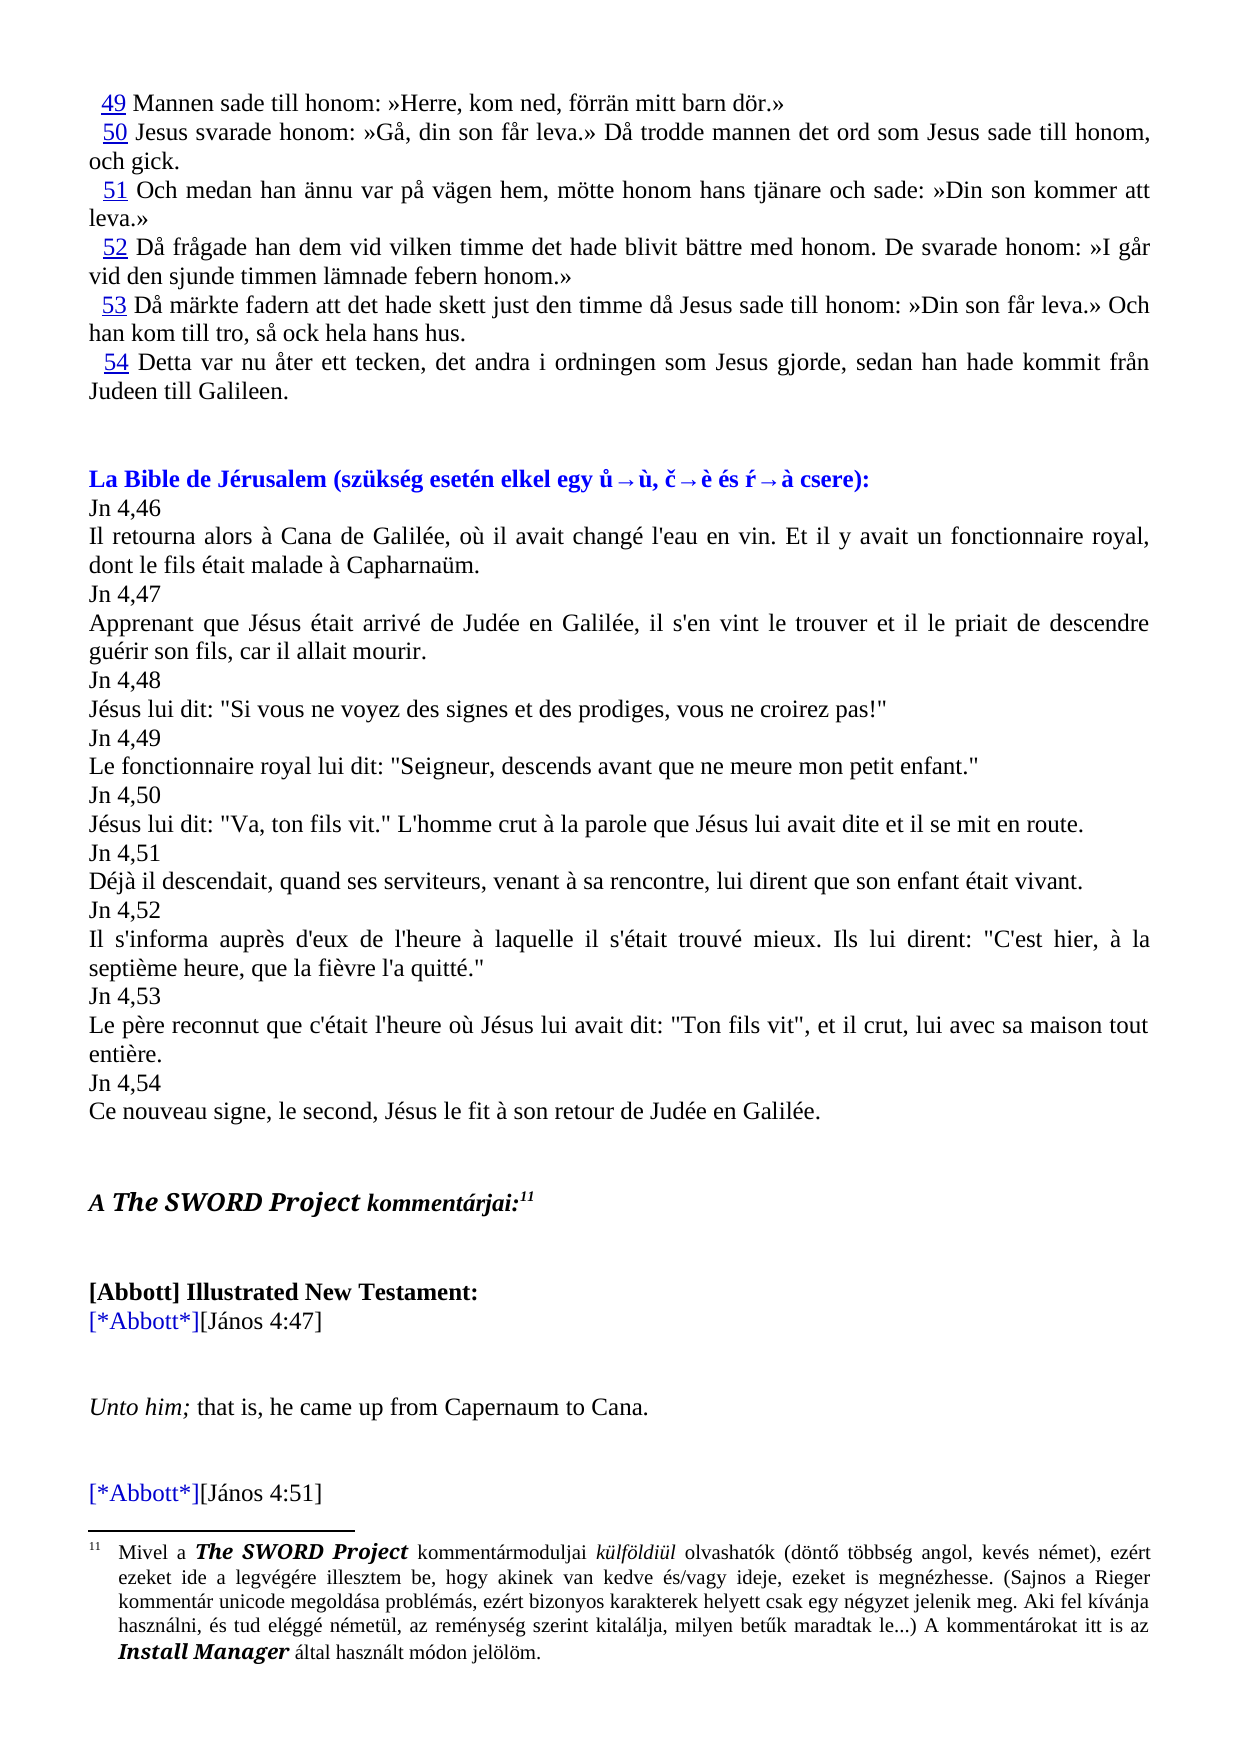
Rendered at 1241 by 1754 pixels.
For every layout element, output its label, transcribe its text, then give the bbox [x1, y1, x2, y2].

text Le père reconnut que c'était l'heure où Jésus lui avait dit: "Ton fils vit", et il crut, lui avec sa maison tout entière. [88, 1010, 1152, 1068]
text Il s'informa auprès d'eux de l'heure à laquelle il s'était trouvé mieux. Ils lui dirent: "C'est hier, à la septième heure, que la fièvre l'a quitté." [88, 924, 1152, 981]
text Jn 4,51 [88, 838, 1152, 866]
text Jn 4,50 [88, 780, 1152, 809]
text A The SWORD Project kommentárjai: [88, 1184, 1152, 1218]
text Il retourna alors à Cana de Galilée, où il avait changé l'eau en vin. Et il y avait un fonctionnaire royal, dont le fils était malade à Capharnaüm. [88, 521, 1152, 579]
text Jn 4,47 [88, 579, 1152, 608]
text 49 Mannen sade till honom: »Herre, kom ned, förrän mitt barn dör.» 50 Jesus svarade honom: »Gå, din son får leva.» Då trodde mannen det ord som Jesus sade till honom, och gick. 51 Och medan han ännu var på vägen hem, mötte honom hans tjänare och sade: »Din son kommer att leva.» 52 Då frågade han dem vid vilken timme det hade blivit bättre med honom. De svarade honom: »I går vid den sjunde timmen lämnade febern honom.» 53 Då märkte fadern att det hade skett just den timme då Jesus sade till honom: »Din son får leva.» Och han kom till tro, så ock hela hans hus. 54 Detta var nu åter ett tecken, det andra i ordningen som Jesus gjorde, sedan han hade kommit från Judeen till Galileen. [88, 88, 1152, 405]
text Déjà il descendait, quand ses serviteurs, venant à sa rencontre, lui dirent que son enfant était vivant. [88, 866, 1152, 895]
text Jn 4,52 [88, 895, 1152, 924]
text Le fonctionnaire royal lui dit: "Seigneur, descends avant que ne meure mon petit enfant." [88, 751, 1152, 780]
text [Abbott] Illustrated New Testament: [88, 1277, 1152, 1306]
text Jésus lui dit: "Va, ton fils vit." L'homme crut à la parole que Jésus lui avait dite et il se mit en route. [88, 809, 1152, 838]
text Ce nouveau signe, le second, Jésus le fit à son retour de Judée en Galilée. [88, 1096, 1152, 1125]
text [*Abbott*][János 4:47] Unto him; that is, he came up from Capernaum to Cana. [88, 1306, 1152, 1478]
text Jésus lui dit: "Si vous ne voyez des signes et des prodiges, vous ne croirez pas!" [88, 694, 1152, 723]
text Jn 4,48 [88, 665, 1152, 694]
text La Bible de Jérusalem (szükség esetén elkel egy ů→ù, č→è és ŕ→à csere): [88, 464, 1152, 493]
text Jn 4,54 [88, 1068, 1152, 1096]
text [*Abbott*][János 4:51] [88, 1478, 1152, 1507]
text Jn 4,53 [88, 981, 1152, 1010]
text Apprenant que Jésus était arrivé de Judée en Galilée, il s'en vint le trouver et il le priait de descendre guérir son fils, car il allait mourir. [88, 608, 1152, 665]
text Jn 4,49 [88, 723, 1152, 751]
text Mivel a The SWORD Project kommentármoduljai külföldiül olvashatók (döntő többség angol, kevés német), ezért ezeket ide a legvégére illesztem be, hogy akinek van kedve és/vagy ideje, ezeket is megnézhesse. (Sajnos a Rieger kommentár unicode megoldása problémás, ezért bizonyos karakterek helyett csak egy négyzet jelenik meg. Aki fel kívánja használni, és tud eléggé németül, az reménység szerint kitalálja, milyen betűk maradtak le...) A kommentárokat itt is az Install Manager által használt módon jelölöm. [88, 1537, 1152, 1665]
text Jn 4,46 [88, 493, 1152, 521]
